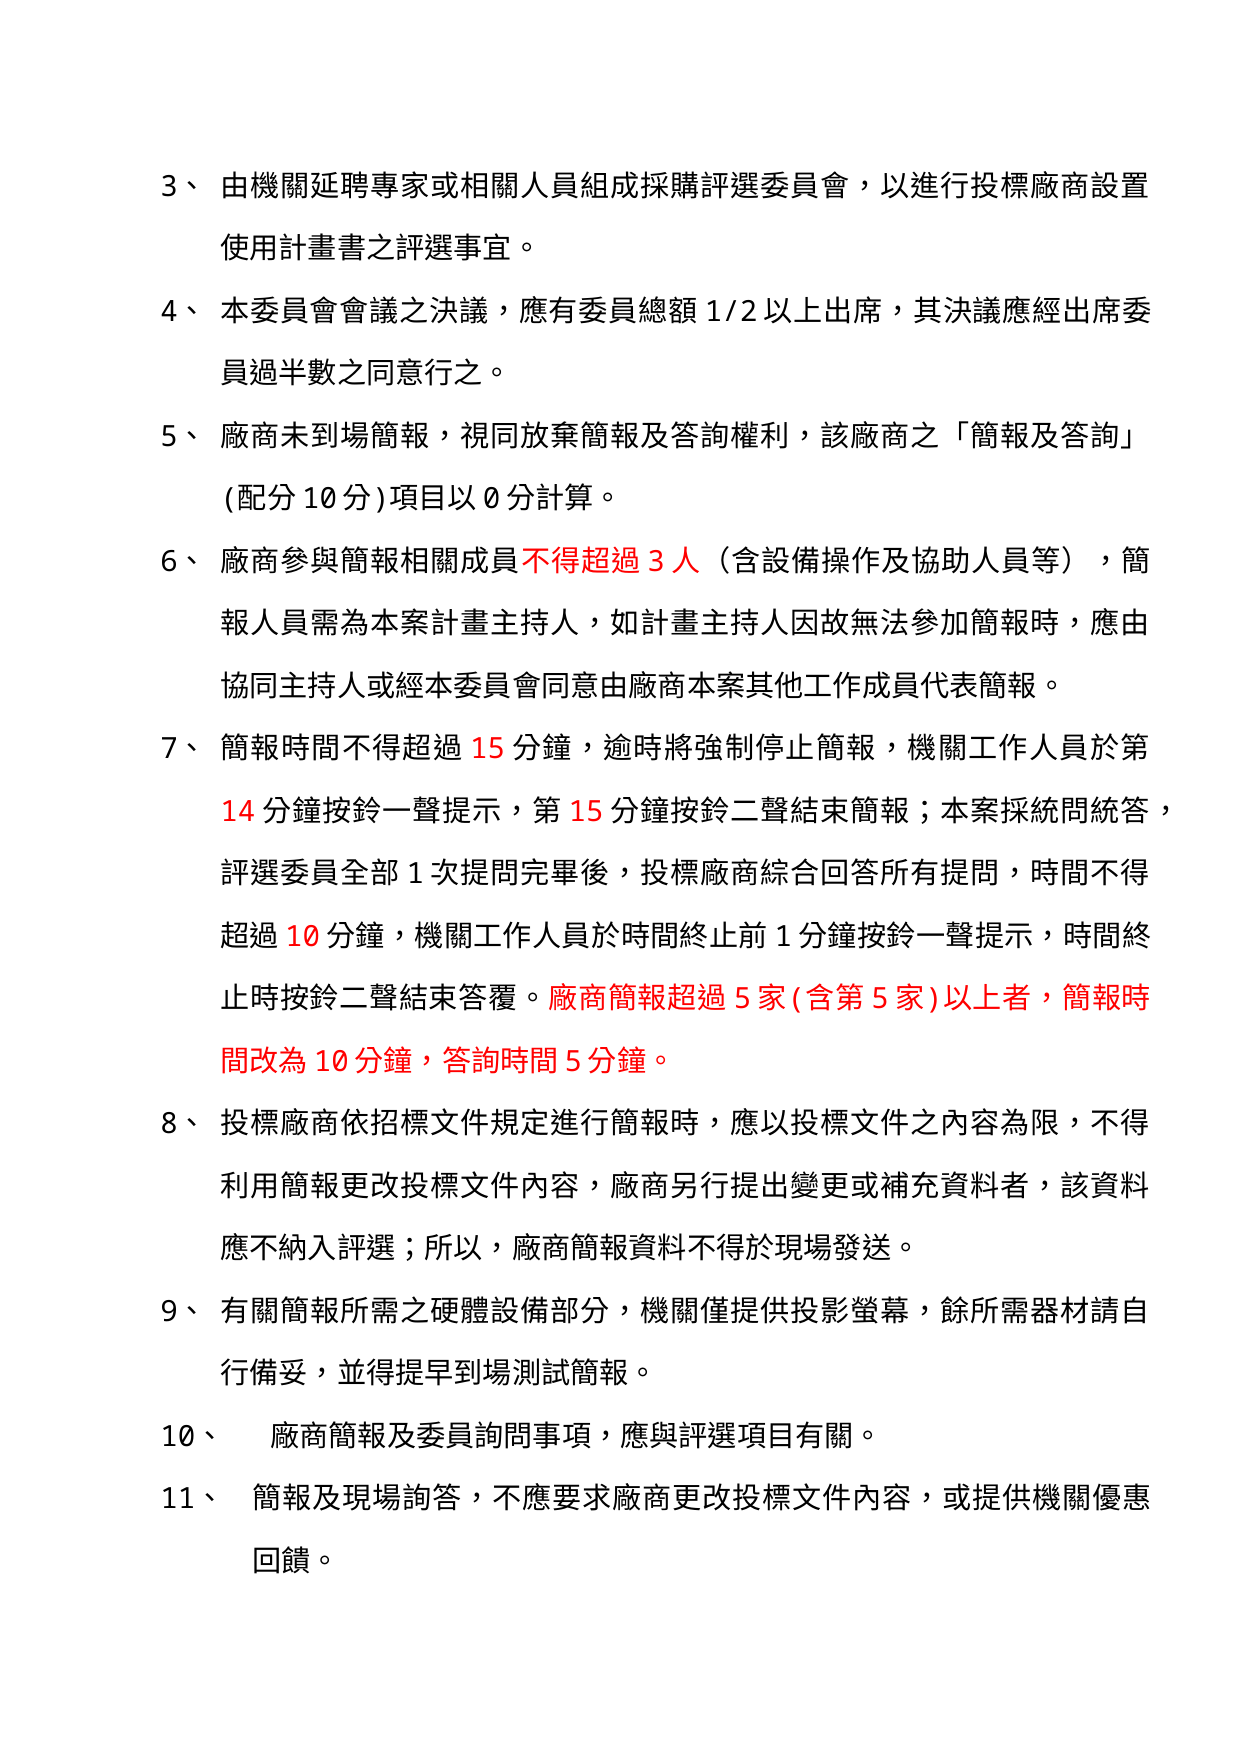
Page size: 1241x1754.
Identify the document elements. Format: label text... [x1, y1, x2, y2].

list 廠商簡報及委員詢問事項，應與評選項目有關。 [160, 1392, 1152, 1454]
list 投標廠商依招標文件規定進行簡報時，應以投標文件之內容為限，不得利用簡報更改投標文件內容，廠商另行提出變更或補充資料者，該資料應不納入評選；所以，廠商簡報資料不得於現場發送。 [160, 1079, 1152, 1267]
list 本委員會會議之決議，應有委員總額1/2以上出席，其決議應經出席委員過半數之同意行之。 [160, 267, 1152, 392]
list 廠商未到場簡報，視同放棄簡報及答詢權利，該廠商之「簡報及答詢」(配分10分)項目以0分計算。 [160, 392, 1152, 517]
list 由機關延聘專家或相關人員組成採購評選委員會，以進行投標廠商設置使用計畫書之評選事宜。 [160, 142, 1152, 267]
list 廠商參與簡報相關成員不得超過3人（含設備操作及協助人員等），簡報人員需為本案計畫主持人，如計畫主持人因故無法參加簡報時，應由協同主持人或經本委員會同意由廠商本案其他工作成員代表簡報。 [160, 517, 1152, 704]
list 簡報及現場詢答，不應要求廠商更改投標文件內容，或提供機關優惠回饋。 [160, 1454, 1152, 1579]
list 有關簡報所需之硬體設備部分，機關僅提供投影螢幕，餘所需器材請自行備妥，並得提早到場測試簡報。 [160, 1267, 1152, 1392]
list 簡報時間不得超過15分鐘，逾時將強制停止簡報，機關工作人員於第14分鐘按鈴一聲提示，第15分鐘按鈴二聲結束簡報；本案採統問統答，評選委員全部1次提問完畢後，投標廠商綜合回答所有提問，時間不得超過10分鐘，機關工作人員於時間終止前1分鐘按鈴一聲提示，時間終止時按鈴二聲結束答覆。廠商簡報超過5家(含第5家)以上者，簡報時間改為10分鐘，答詢時間5分鐘。 [160, 704, 1152, 1079]
